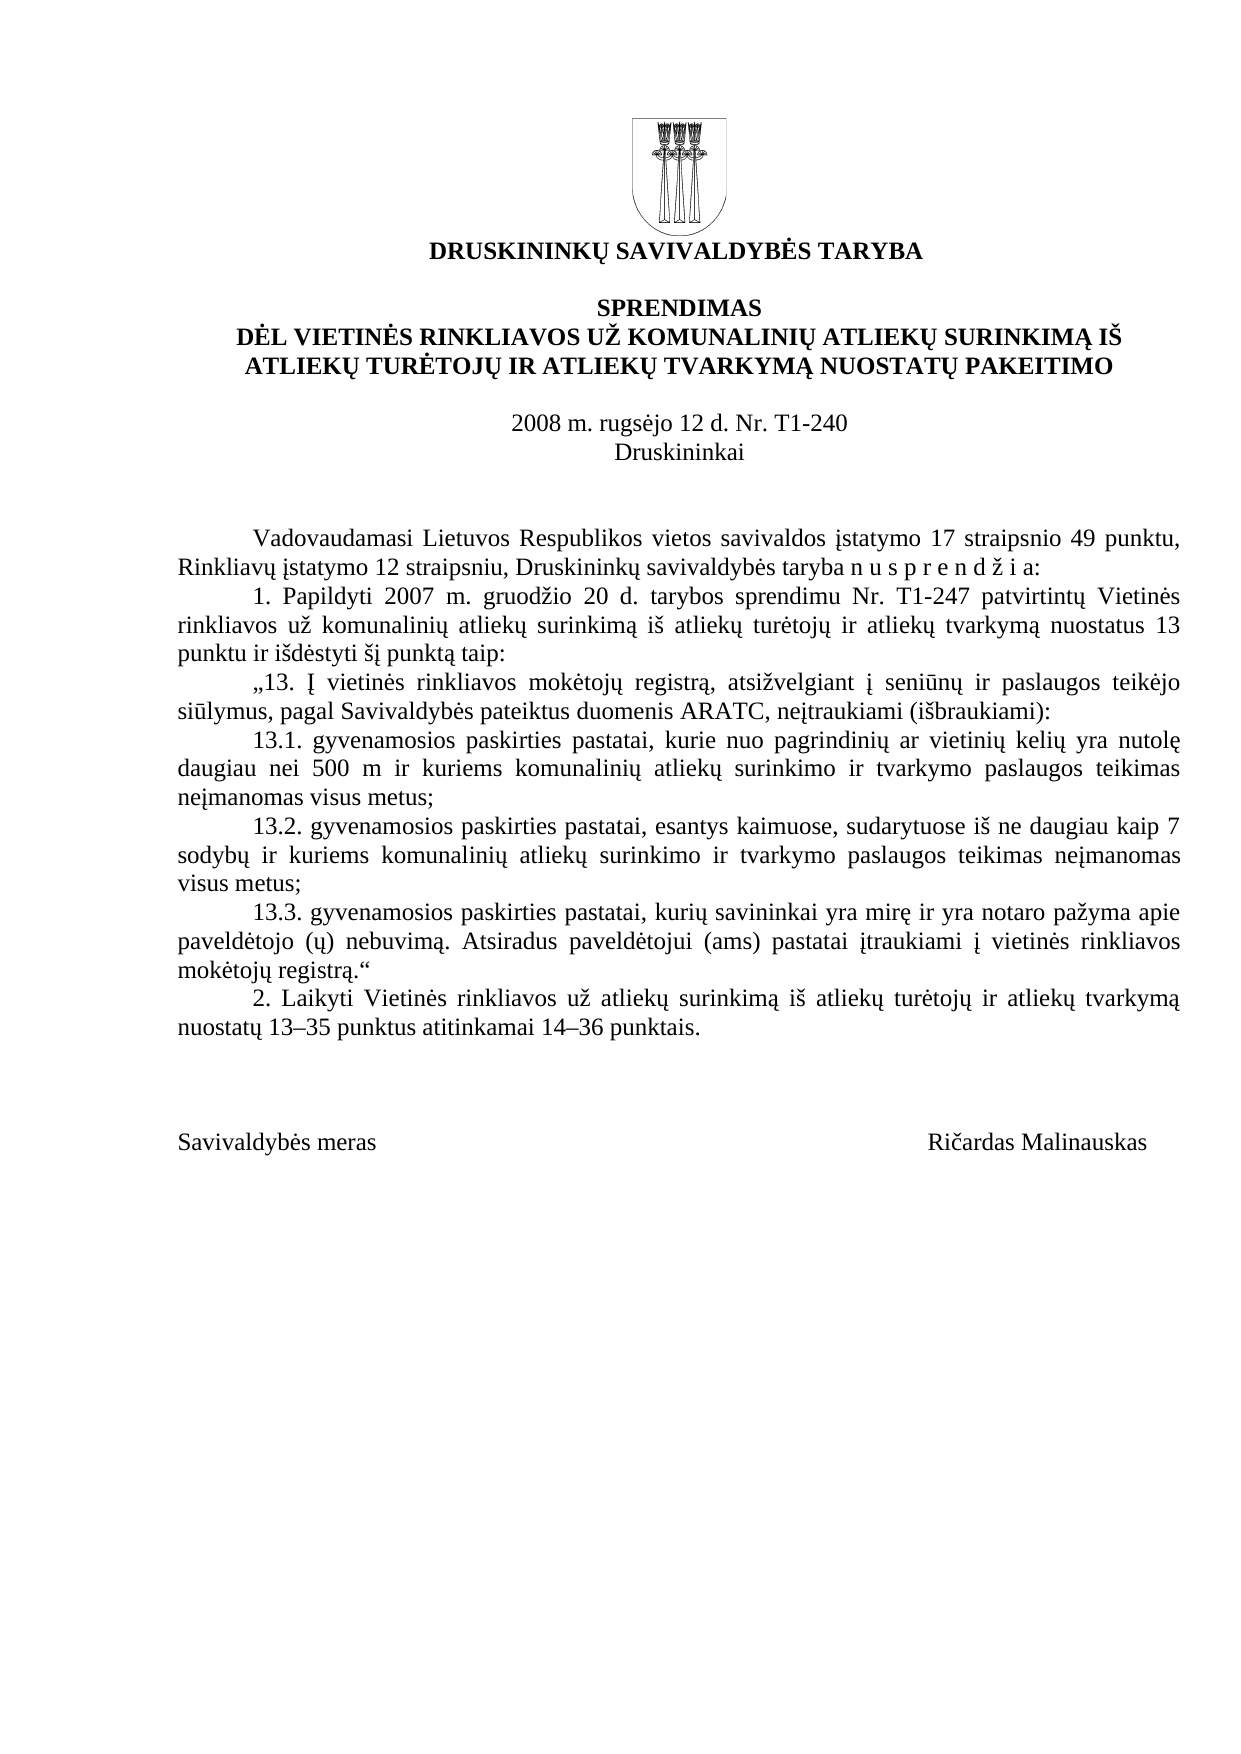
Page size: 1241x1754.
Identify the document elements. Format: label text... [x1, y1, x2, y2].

text 13.1. gyvenamosios paskirties pastatai, kurie nuo pagrindinių ar vietinių kelių yra nutolę daugiau nei 500 m ir kuriems komunalinių atliekų surinkimo ir tvarkymo paslaugos teikimas neįmanomas visus metus; [177, 725, 1181, 811]
text 2. Laikyti Vietinės rinkliavos už atliekų surinkimą iš atliekų turėtojų ir atliekų tvarkymą nuostatų 13–35 punktus atitinkamai 14–36 punktais. [177, 983, 1181, 1041]
text 13.2. gyvenamosios paskirties pastatai, esantys kaimuose, sudarytuose iš ne daugiau kaip 7 sodybų ir kuriems komunalinių atliekų surinkimo ir tvarkymo paslaugos teikimas neįmanomas visus metus; [177, 811, 1181, 897]
text „13. Į vietinės rinkliavos mokėtojų registrą, atsižvelgiant į seniūnų ir paslaugos teikėjo siūlymus, pagal Savivaldybės pateiktus duomenis ARATC, neįtraukiami (išbraukiami): [177, 667, 1181, 725]
text SPRENDIMAS [177, 293, 1181, 322]
text DRUSKININKŲ SAVIVALDYBĖS TARYBA [177, 236, 1181, 265]
text DĖL VIETINĖS RINKLIAVOS UŽ KOMUNALINIŲ ATLIEKŲ SURINKIMĄ IŠ ATLIEKŲ TURĖTOJŲ IR ATLIEKŲ TVARKYMĄ NUOSTATŲ PAKEITIMO [177, 322, 1181, 380]
text Savivaldybės meras Ričardas Malinauskas [177, 1127, 1181, 1156]
text Vadovaudamasi Lietuvos Respublikos vietos savivaldos įstatymo 17 straipsnio 49 punktu, Rinkliavų įstatymo 12 straipsniu, Druskininkų savivaldybės taryba n u s p r e n d ž i a: [177, 523, 1181, 581]
text 13.3. gyvenamosios paskirties pastatai, kurių savininkai yra mirę ir yra notaro pažyma apie paveldėtojo (ų) nebuvimą. Atsiradus paveldėtojui (ams) pastatai įtraukiami į vietinės rinkliavos mokėtojų registrą.“ [177, 897, 1181, 983]
text 2008 m. rugsėjo 12 d. Nr. T1-240 [177, 408, 1181, 437]
text Druskininkai [177, 437, 1181, 466]
text 1. Papildyti 2007 m. gruodžio 20 d. tarybos sprendimu Nr. T1-247 patvirtintų Vietinės rinkliavos už komunalinių atliekų surinkimą iš atliekų turėtojų ir atliekų tvarkymą nuostatus 13 punktu ir išdėstyti šį punktą taip: [177, 581, 1181, 667]
